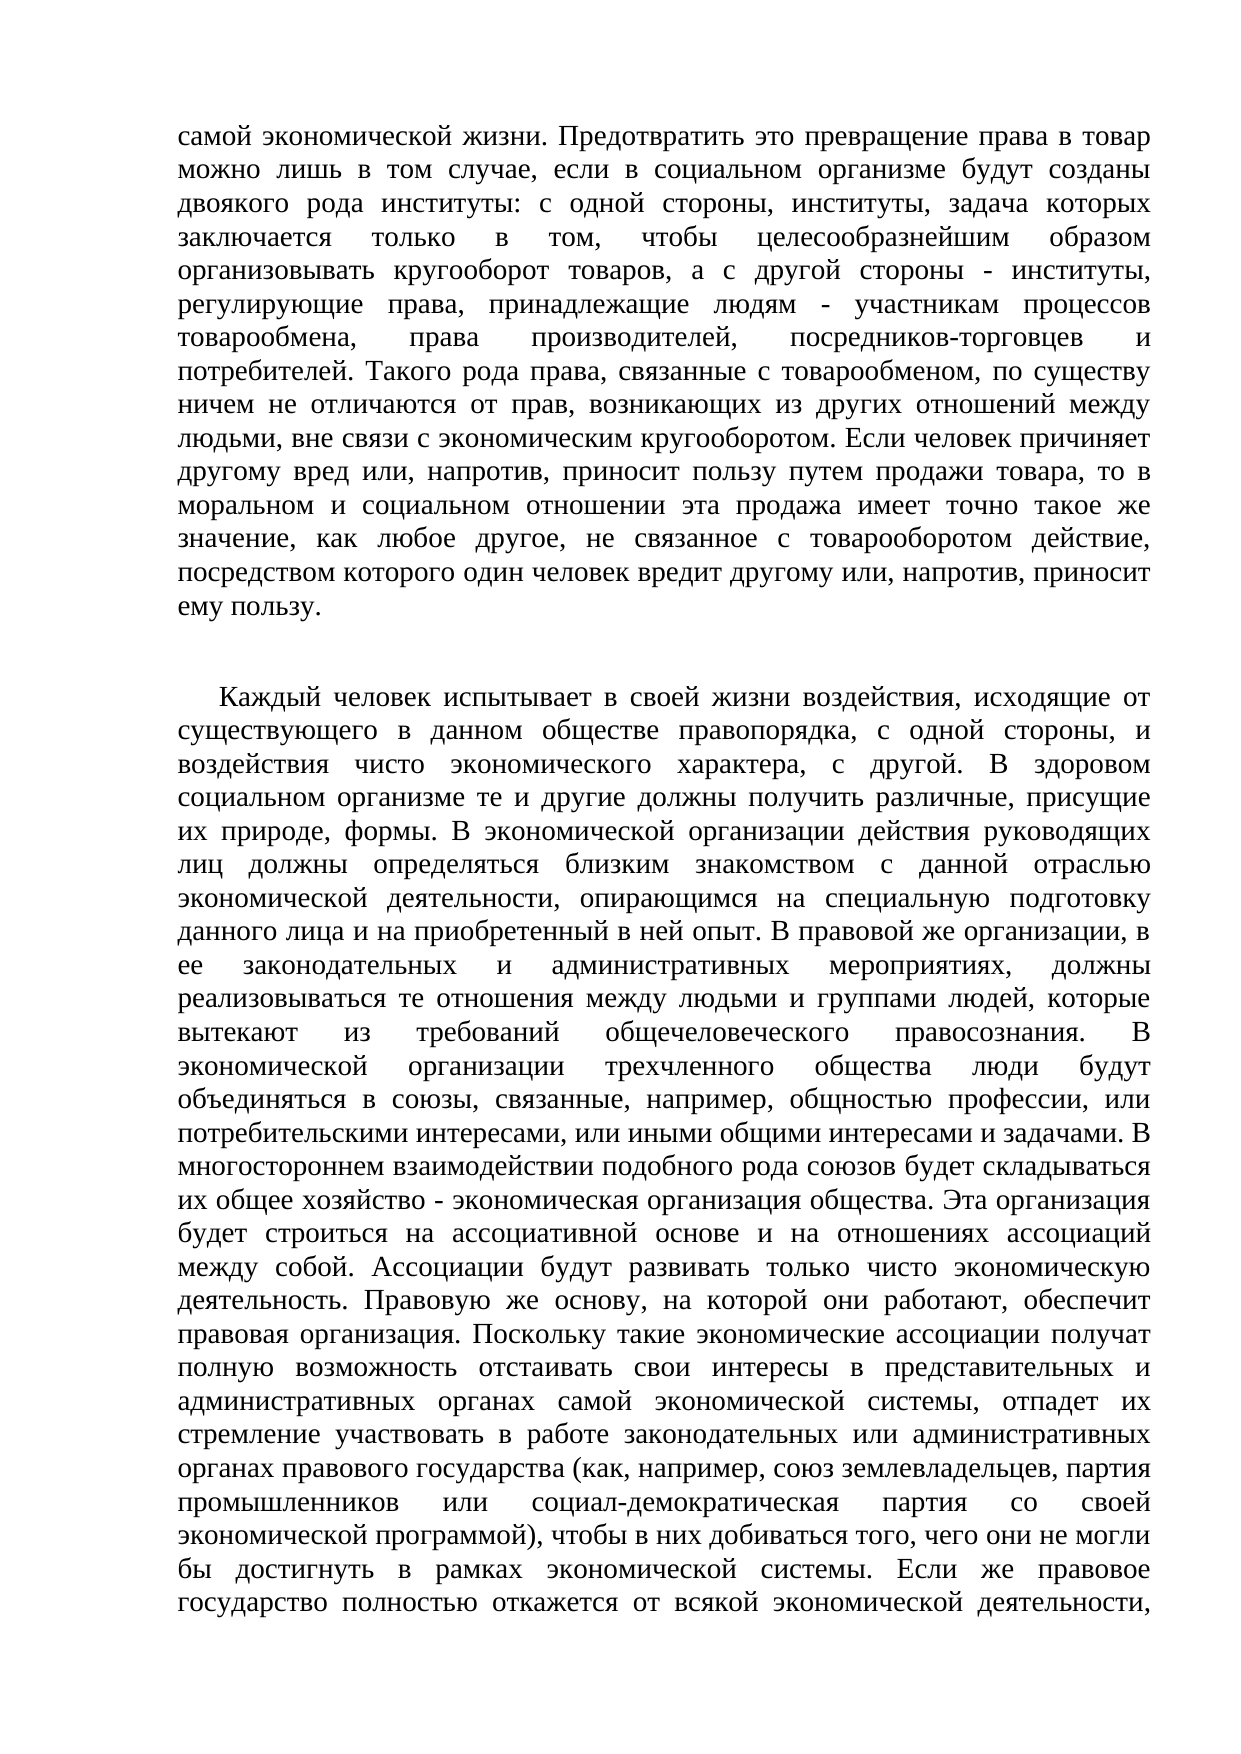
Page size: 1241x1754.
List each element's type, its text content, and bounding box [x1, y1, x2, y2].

text Каждый человек испытывает в своей жизни воздействия, исходящие от существующего в данном обществе правопорядка, с одной стороны, и воздействия чисто экономического характера, с другой. В здоровом социальном организме те и другие должны получить различные, присущие их природе, формы. В экономической организации действия руководящих лиц должны определяться близким знакомством с данной отраслью экономической деятельности, опирающимся на специальную подготовку данного лица и на приобретенный в ней опыт. В правовой же организации, в ее законодательных и административных мероприятиях, должны реализовываться те отношения между людьми и группами людей, которые вытекают из требований общечеловеческого правосознания. В экономической организации трехчленного общества люди будут объединяться в союзы, связанные, например, общностью профессии, или потребительскими интересами, или иными общими интересами и задачами. В многостороннем взаимодействии подобного рода союзов будет складываться их общее хозяйство - экономическая организация общества. Эта организация будет строиться на ассоциативной основе и на отношениях ассоциаций между собой. Ассоциации будут развивать только чисто экономическую деятельность. Правовую же основу, на которой они работают, обеспечит правовая организация. Поскольку такие экономические ассоциации получат полную возможность отстаивать свои интересы в представительных и административных органах самой экономической системы, отпадет их стремление участвовать в работе законодательных или административных органах правового государства (как, например, союз землевладельцев, партия промышленников или социал-демократическая партия со своей экономической программой), чтобы в них добиваться того, чего они не могли бы достигнуть в рамках экономической системы. Если же правовое государство полностью откажется от всякой экономической деятельности, [177, 679, 1152, 1618]
text самой экономической жизни. Предотвратить это превращение права в товар можно лишь в том случае, если в социальном организме будут созданы двоякого рода институты: с одной стороны, институты, задача которых заключается только в том, чтобы целесообразнейшим образом организовывать кругооборот товаров, а с другой стороны - институты, регулирующие права, принадлежащие людям - участникам процессов товарообмена, права производителей, посредников-торговцев и потребителей. Такого рода права, связанные с товарообменом, по существу ничем не отличаются от прав, возникающих из других отношений между людьми, вне связи с экономическим кругооборотом. Если человек причиняет другому вред или, напротив, приносит пользу путем продажи товара, то в моральном и социальном отношении эта продажа имеет точно такое же значение, как любое другое, не связанное с товарооборотом действие, посредством которого один человек вредит другому или, напротив, приносит ему пользу. [177, 118, 1152, 621]
